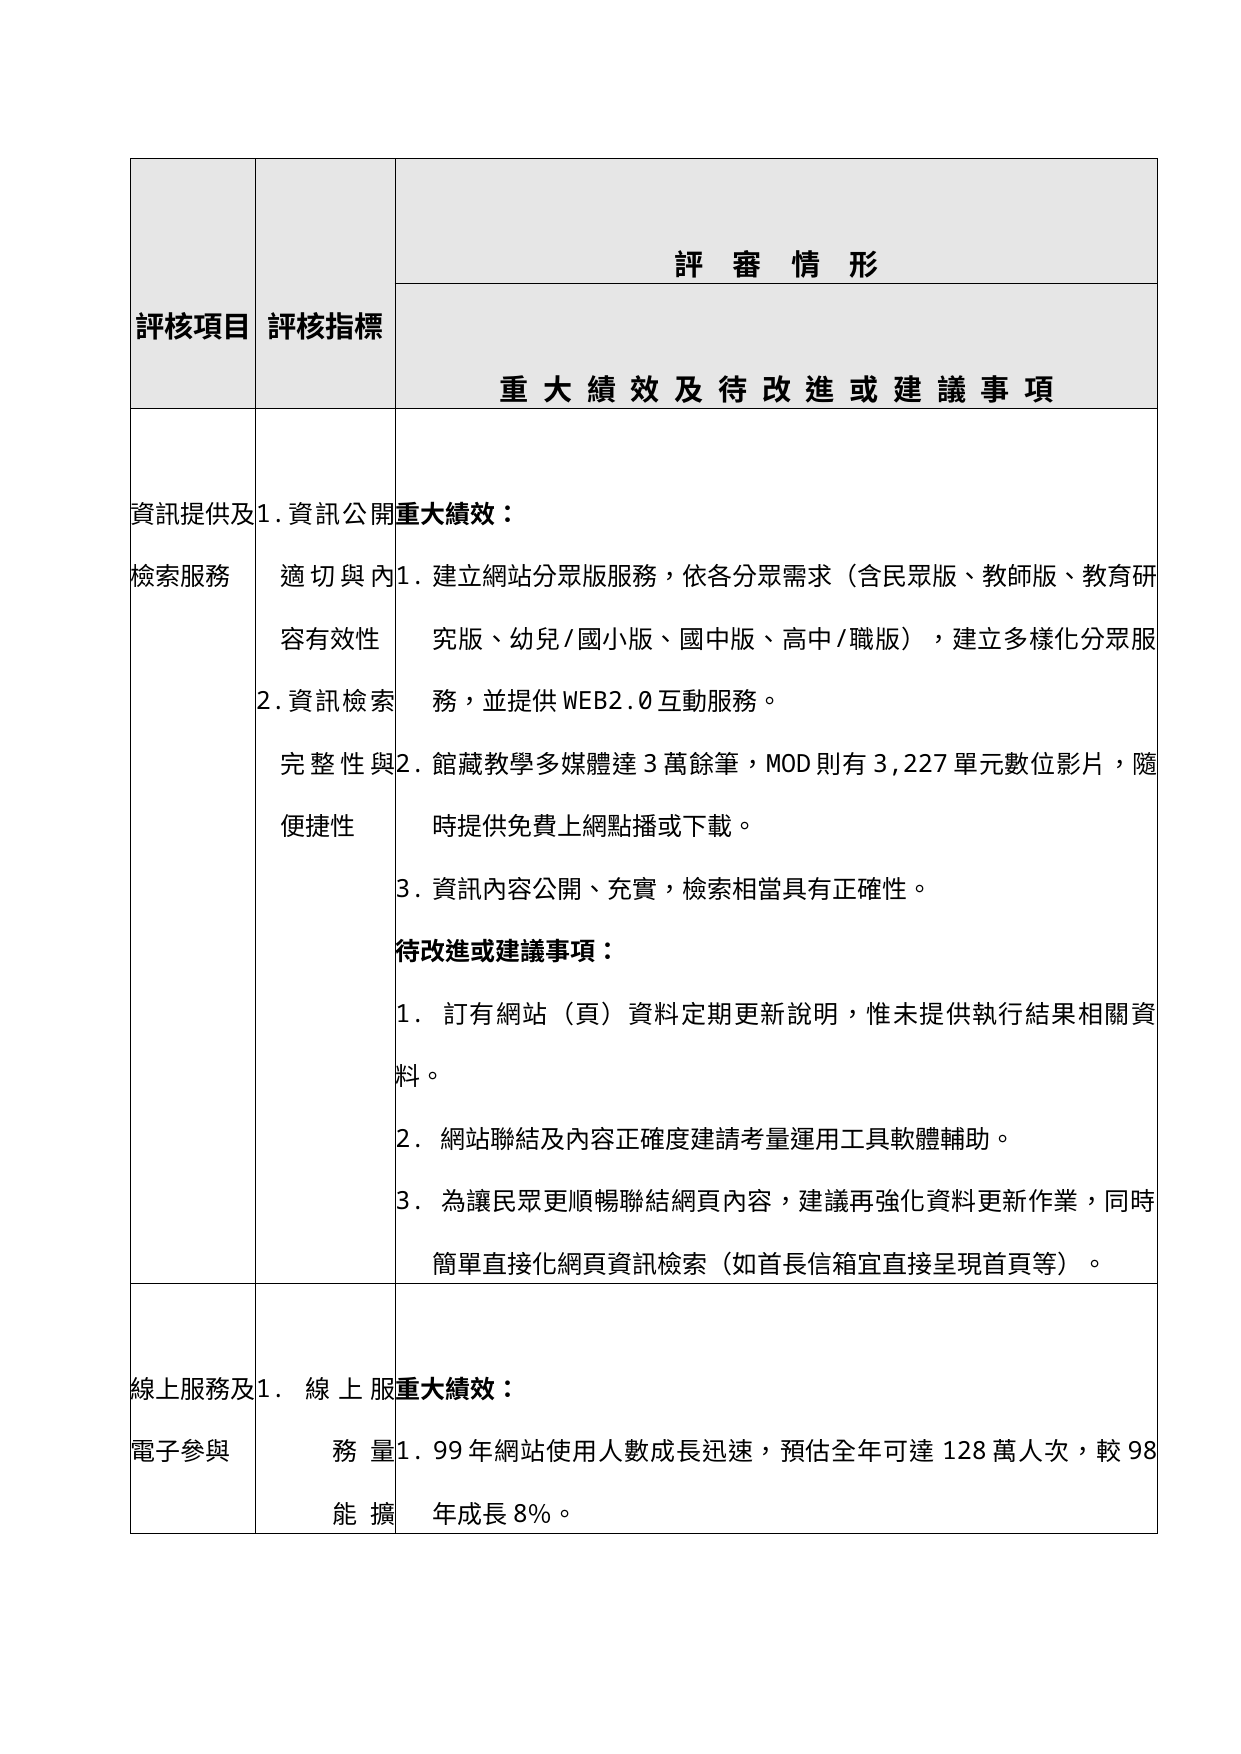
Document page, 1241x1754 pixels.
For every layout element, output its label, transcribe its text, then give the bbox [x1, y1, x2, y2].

table_cell 重大績效： 建立網站分眾版服務，依各分眾需求（含民眾版、教師版、教育研究版、幼兒/國小版、國中版、高中/職版），建立多樣化分眾服務，並提供WEB2.0互動服務。 館藏教學多媒體達3萬餘筆，MOD則有3,227單元數位影片，隨時提供免費上網點播或下載。 資訊內容公開、充實，檢索相當具有正確性。 待改進或建議事項： 1. 訂有網站（頁）資料定期更新說明，惟未提供執行結果相關資料。 2. 網站聯結及內容正確度建請考量運用工具軟體輔助。 3. 為讓民眾更順暢聯結網頁內容，建議再強化資料更新作業，同時簡單直接化網頁資訊檢索（如首長信箱宜直接呈現首頁等）。 [396, 409, 1157, 1283]
table_cell 線上服務及電子參與 [131, 1284, 255, 1533]
table_cell 重 大 績 效 及 待 改 進 或 建 議 事 項 [396, 284, 1157, 408]
table_header 評核指標 [256, 159, 395, 408]
table_cell 線上服務量能擴展性 電子參與多樣性 [256, 1284, 395, 1533]
table_cell 1.資訊公開適切與內容有效性 2.資訊檢索完整性與便捷性 [256, 409, 395, 1283]
table_header 評 審 情 形 [396, 159, 1157, 283]
table_cell 資訊提供及檢索服務 [131, 409, 255, 1283]
table_cell 重大績效： 99年網站使用人數成長迅速，預估全年可達128萬人次，較98年成長8％。 自建4種電子全文資料庫及7大類教育專題全文網站，平均每年新增全文資料計32萬頁。 待改進或建議事項： 雖有分眾服務，但網站內容豐富，建議可做整體全文檢索(仿google 設計成國內教育google)，提升服務效能。 網頁線上問卷調查內查無內容，建請補正。 [396, 1284, 1157, 1533]
table_header 評核項目 [131, 159, 255, 408]
